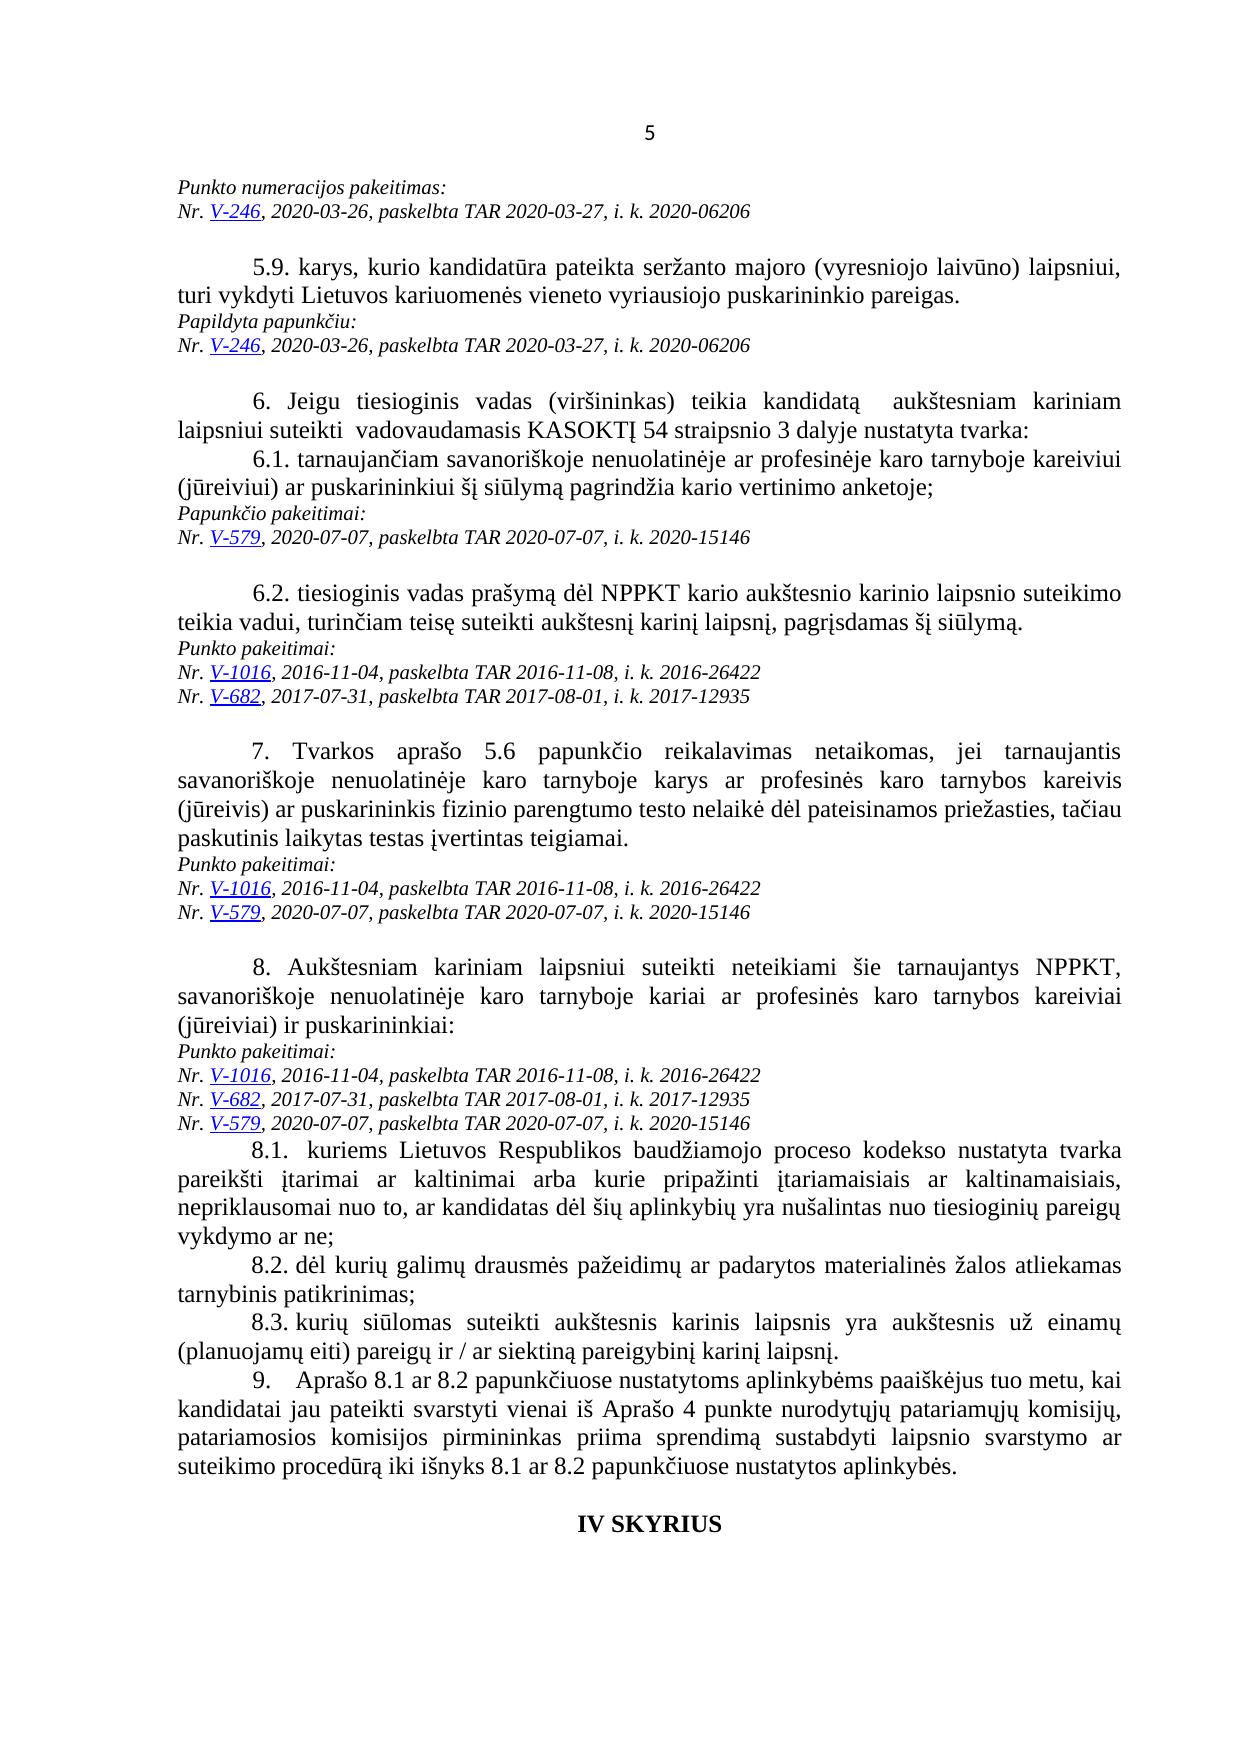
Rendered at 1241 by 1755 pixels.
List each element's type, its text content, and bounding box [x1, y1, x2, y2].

text IV SKYRIUS [177, 1509, 1122, 1537]
text 5.9. karys, kurio kandidatūra pateikta seržanto majoro (vyresniojo laivūno) laipsniui, turi vykdyti Lietuvos kariuomenės vieneto vyriausiojo puskarininkio pareigas. [177, 252, 1122, 309]
text Papildyta papunkčiu: [177, 309, 1122, 333]
text Nr. V-579, 2020-07-07, paskelbta TAR 2020-07-07, i. k. 2020-15146 [177, 525, 1122, 549]
text Nr. V-579, 2020-07-07, paskelbta TAR 2020-07-07, i. k. 2020-15146 [177, 1111, 1122, 1135]
text Papunkčio pakeitimai: [177, 501, 1122, 525]
text Nr. V-246, 2020-03-26, paskelbta TAR 2020-03-27, i. k. 2020-06206 [177, 333, 1122, 357]
text 6. Jeigu tiesioginis vadas (viršininkas) teikia kandidatą aukštesniam kariniam laipsniui suteikti vadovaudamasis KASOKTĮ 54 straipsnio 3 dalyje nustatyta tvarka: [177, 386, 1122, 444]
text Nr. V-579, 2020-07-07, paskelbta TAR 2020-07-07, i. k. 2020-15146 [177, 899, 1122, 924]
text 8.1. kuriems Lietuvos Respublikos baudžiamojo proceso kodekso nustatyta tvarka pareikšti įtarimai ar kaltinimai arba kurie pripažinti įtariamaisiais ar kaltinamaisiais, nepriklausomai nuo to, ar kandidatas dėl šių aplinkybių yra nušalintas nuo tiesioginių pareigų vykdymo ar ne; [177, 1135, 1122, 1250]
text 6.2. tiesioginis vadas prašymą dėl NPPKT kario aukštesnio karinio laipsnio suteikimo teikia vadui, turinčiam teisę suteikti aukštesnį karinį laipsnį, pagrįsdamas šį siūlymą. [177, 578, 1122, 636]
text Punkto pakeitimai: [177, 636, 1122, 659]
text 6.1. tarnaujančiam savanoriškoje nenuolatinėje ar profesinėje karo tarnyboje kareiviui (jūreiviui) ar puskarininkiui šį siūlymą pagrindžia kario vertinimo anketoje; [177, 444, 1122, 501]
text 9. Aprašo 8.1 ar 8.2 papunkčiuose nustatytoms aplinkybėms paaiškėjus tuo metu, kai kandidatai jau pateikti svarstyti vienai iš Aprašo 4 punkte nurodytųjų patariamųjų komisijų, patariamosios komisijos pirmininkas priima sprendimą sustabdyti laipsnio svarstymo ar suteikimo procedūrą iki išnyks 8.1 ar 8.2 papunkčiuose nustatytos aplinkybės. [177, 1365, 1122, 1480]
text Nr. V-1016, 2016-11-04, paskelbta TAR 2016-11-08, i. k. 2016-26422 [177, 659, 1122, 684]
text Nr. V-246, 2020-03-26, paskelbta TAR 2020-03-27, i. k. 2020-06206 [177, 199, 1122, 223]
text Nr. V-1016, 2016-11-04, paskelbta TAR 2016-11-08, i. k. 2016-26422 [177, 1063, 1122, 1087]
text 8.3. kurių siūlomas suteikti aukštesnis karinis laipsnis yra aukštesnis už einamų (planuojamų eiti) pareigų ir / ar siektiną pareigybinį karinį laipsnį. [177, 1307, 1122, 1365]
text Nr. V-682, 2017-07-31, paskelbta TAR 2017-08-01, i. k. 2017-12935 [177, 1087, 1122, 1111]
text 8.2. dėl kurių galimų drausmės pažeidimų ar padarytos materialinės žalos atliekamas tarnybinis patikrinimas; [177, 1250, 1122, 1307]
text Punkto numeracijos pakeitimas: [177, 175, 1122, 199]
text 7. Tvarkos aprašo 5.6 papunkčio reikalavimas netaikomas, jei tarnaujantis savanoriškoje nenuolatinėje karo tarnyboje karys ar profesinės karo tarnybos kareivis (jūreivis) ar puskarininkis fizinio parengtumo testo nelaikė dėl pateisinamos priežasties, tačiau paskutinis laikytas testas įvertintas teigiamai. [177, 736, 1122, 851]
text Punkto pakeitimai: [177, 1039, 1122, 1063]
text 8. Aukštesniam kariniam laipsniui suteikti neteikiami šie tarnaujantys NPPKT, savanoriškoje nenuolatinėje karo tarnyboje kariai ar profesinės karo tarnybos kareiviai (jūreiviai) ir puskarininkiai: [177, 952, 1122, 1039]
text Nr. V-682, 2017-07-31, paskelbta TAR 2017-08-01, i. k. 2017-12935 [177, 684, 1122, 708]
text Punkto pakeitimai: [177, 851, 1122, 876]
text Nr. V-1016, 2016-11-04, paskelbta TAR 2016-11-08, i. k. 2016-26422 [177, 876, 1122, 899]
